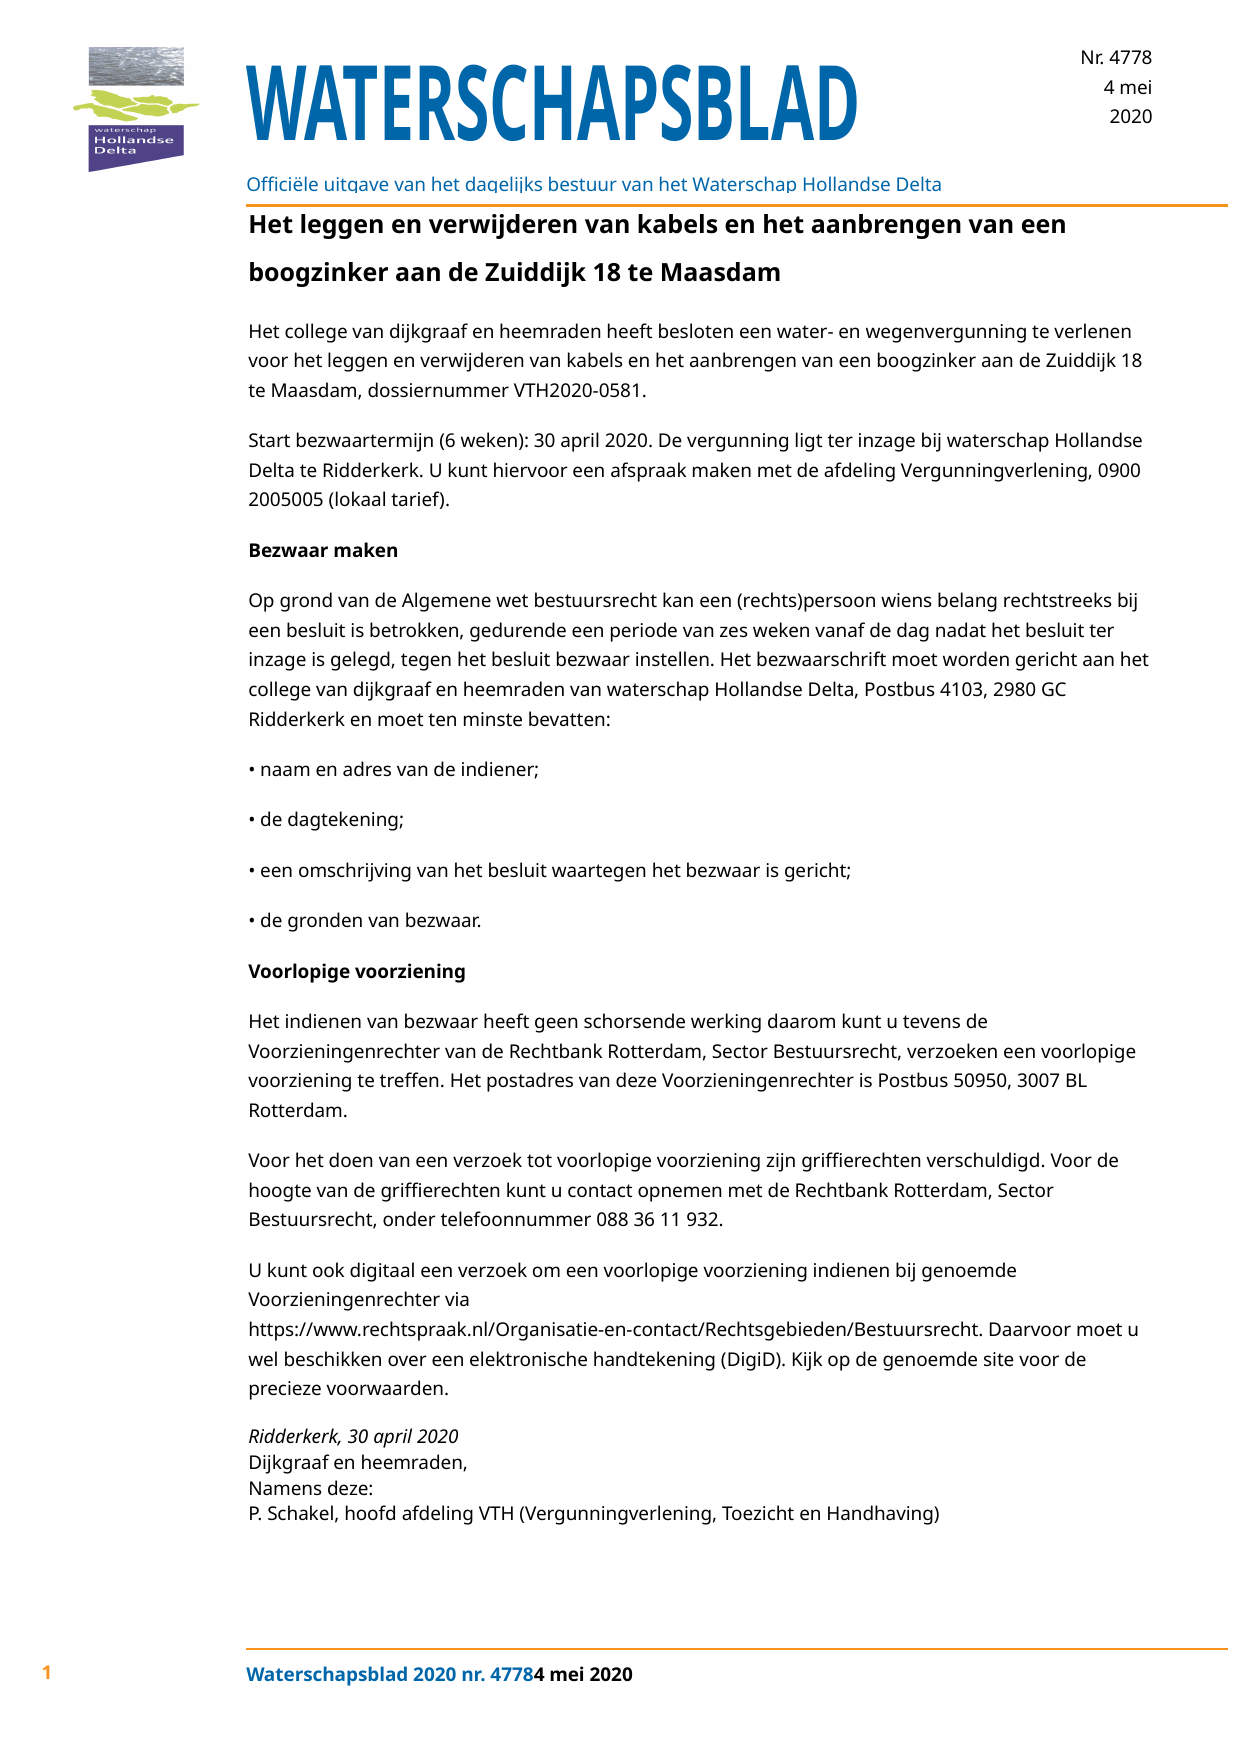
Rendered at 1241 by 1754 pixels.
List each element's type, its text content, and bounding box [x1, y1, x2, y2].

text Dijkgraaf en heemraden, [248, 1449, 1152, 1475]
text • de gronden van bezwaar. [248, 907, 1152, 933]
text Start bezwaartermijn (6 weken): 30 april 2020. De vergunning ligt ter inzage bij waterschap Hollandse Delta te Ridderkerk. U kunt hiervoor een afspraak maken met de afdeling Vergunningverlening, 0900 2005005 (lokaal tarief). [248, 427, 1152, 512]
text Namens deze: [248, 1475, 1152, 1500]
text Ridderkerk, 30 april 2020 [248, 1423, 1152, 1449]
text U kunt ook digitaal een verzoek om een voorlopige voorziening indienen bij genoemde Voorzieningenrechter via https://www.rechtspraak.nl/Organisatie-en-contact/Rechtsgebieden/Bestuursrecht. Daarvoor moet u wel beschikken over een elektronische handtekening (DigiD). Kijk op de genoemde site voor de precieze voorwaarden. [248, 1257, 1152, 1401]
text P. Schakel, hoofd afdeling VTH (Vergunningverlening, Toezicht en Handhaving) [248, 1500, 1152, 1526]
text Voor het doen van een verzoek tot voorlopige voorziening zijn griffierechten verschuldigd. Voor de hoogte van de griffierechten kunt u contact opnemen met de Rechtbank Rotterdam, Sector Bestuursrecht, onder telefoonnummer 088 36 11 932. [248, 1147, 1152, 1232]
text Het leggen en verwijderen van kabels en het aanbrengen van een boogzinker aan de Zuiddijk 18 te Maasdam [248, 207, 1152, 288]
text Het indienen van bezwaar heeft geen schorsende werking daarom kunt u tevens de Voorzieningenrechter van de Rechtbank Rotterdam, Sector Bestuursrecht, verzoeken een voorlopige voorziening te treffen. Het postadres van deze Voorzieningenrechter is Postbus 50950, 3007 BL Rotterdam. [248, 1008, 1152, 1123]
text • de dagtekening; [248, 807, 1152, 832]
picture [41, 47, 231, 172]
text Op grond van de Algemene wet bestuursrecht kan een (rechts)persoon wiens belang rechtstreeks bij een besluit is betrokken, gedurende een periode van zes weken vanaf de dag nadat het besluit ter inzage is gelegd, tegen het besluit bezwaar instellen. Het bezwaarschrift moet worden gericht aan het college van dijkgraaf en heemraden van waterschap Hollandse Delta, Postbus 4103, 2980 GC Ridderkerk en moet ten minste bevatten: [248, 587, 1152, 732]
text Het college van dijkgraaf en heemraden heeft besloten een water- en wegenvergunning te verlenen voor het leggen en verwijderen van kabels en het aanbrengen van een boogzinker aan de Zuiddijk 18 te Maasdam, dossiernummer VTH2020-0581. [248, 318, 1152, 403]
text Bezwaar maken [248, 537, 1152, 563]
text Voorlopige voorziening [248, 958, 1152, 984]
text • een omschrijving van het besluit waartegen het bezwaar is gericht; [248, 857, 1152, 883]
text • naam en adres van de indiener; [248, 756, 1152, 782]
